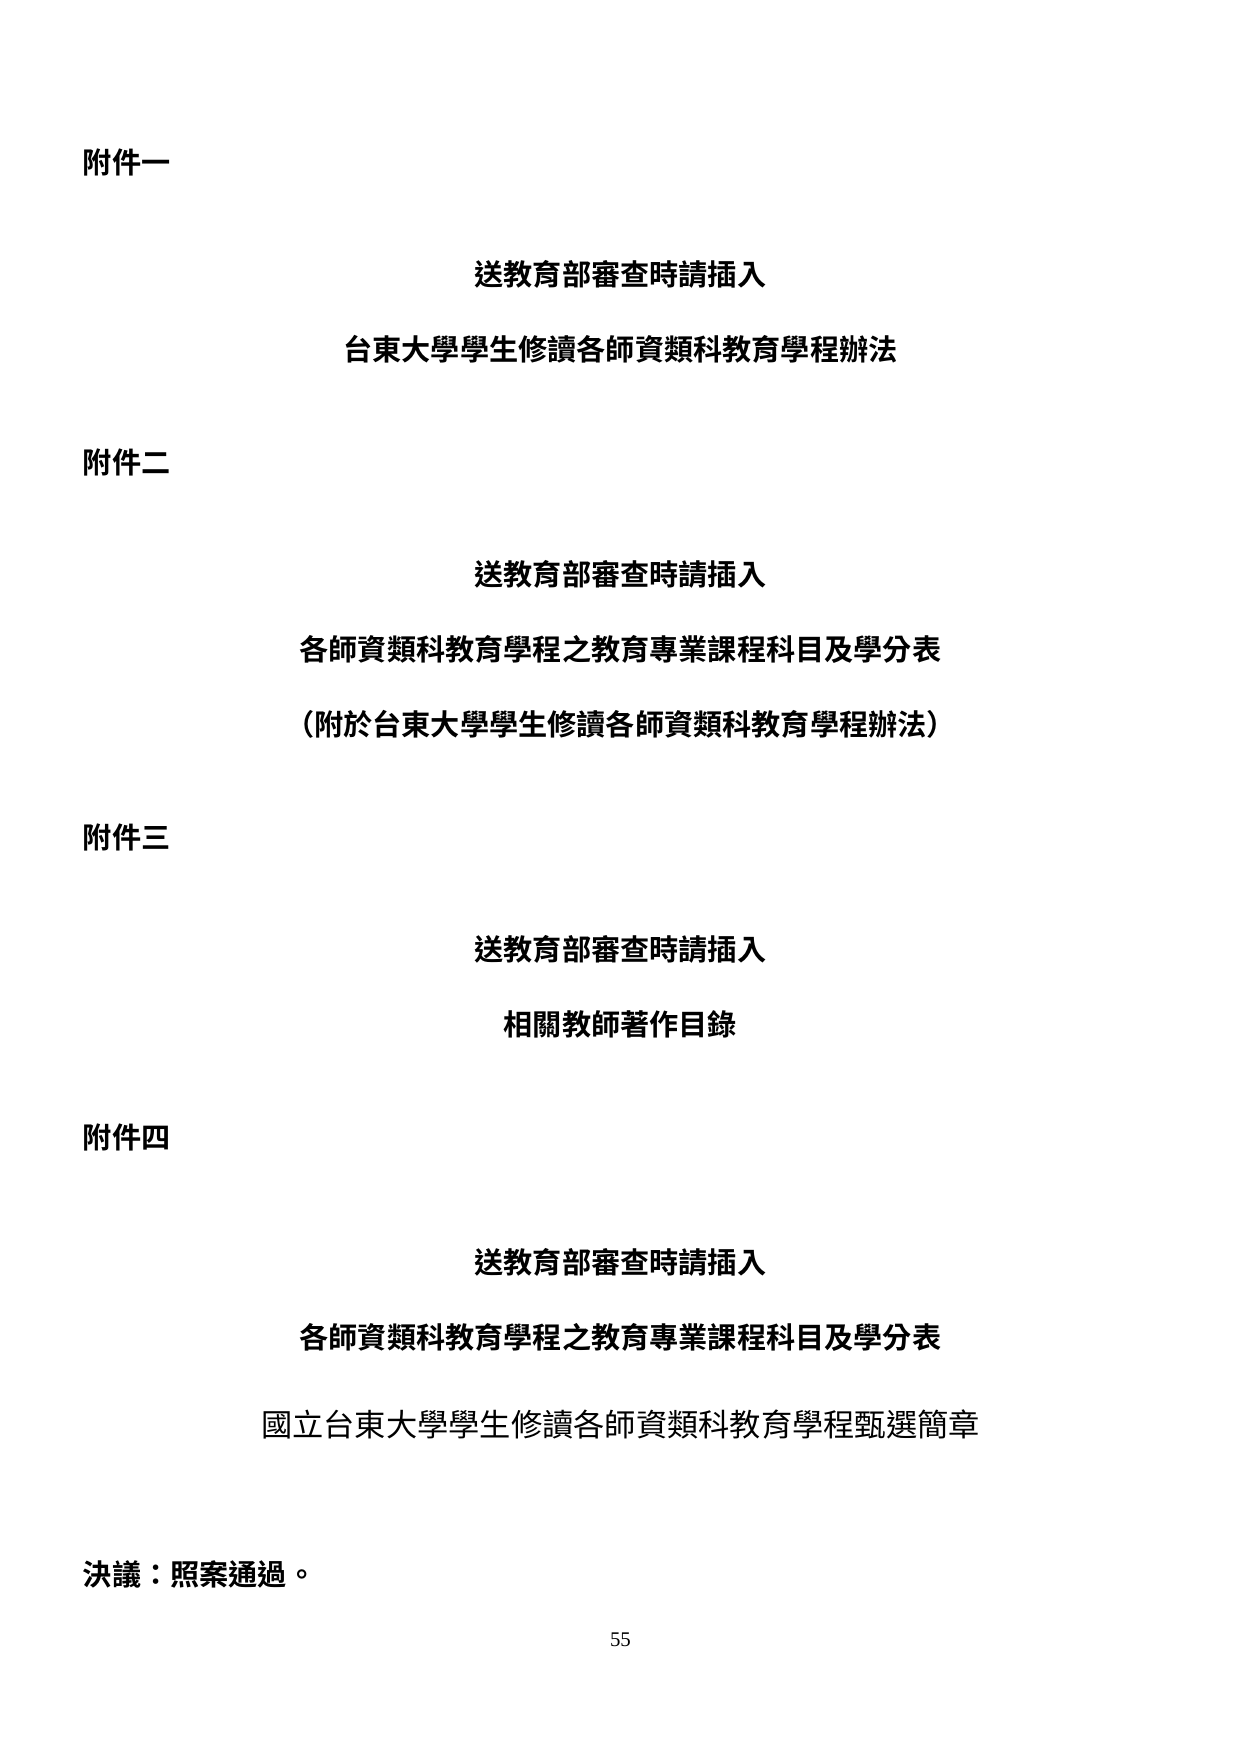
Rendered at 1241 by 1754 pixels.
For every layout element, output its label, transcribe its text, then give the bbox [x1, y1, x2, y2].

text 送教育部審查時請插入 [83, 535, 1157, 610]
text 各師資類科教育學程之教育專業課程科目及學分表 [83, 610, 1157, 685]
text 送教育部審查時請插入 [83, 1223, 1157, 1298]
text 附件四 [83, 1098, 1157, 1173]
text 相關教師著作目錄 [83, 985, 1157, 1060]
text 台東大學學生修讀各師資類科教育學程辦法 [83, 310, 1157, 385]
text 送教育部審查時請插入 [83, 910, 1157, 985]
text 決議：照案通過。 [83, 1535, 1157, 1610]
text 送教育部審查時請插入 [83, 235, 1157, 310]
text 附件三 [83, 798, 1157, 873]
text 各師資類科教育學程之教育專業課程科目及學分表 [83, 1298, 1157, 1373]
text （附於台東大學學生修讀各師資類科教育學程辦法） [83, 685, 1157, 760]
text 國立台東大學學生修讀各師資類科教育學程甄選簡章 [83, 1385, 1157, 1460]
text 附件二 [83, 423, 1157, 498]
text 附件一 [83, 123, 1157, 198]
